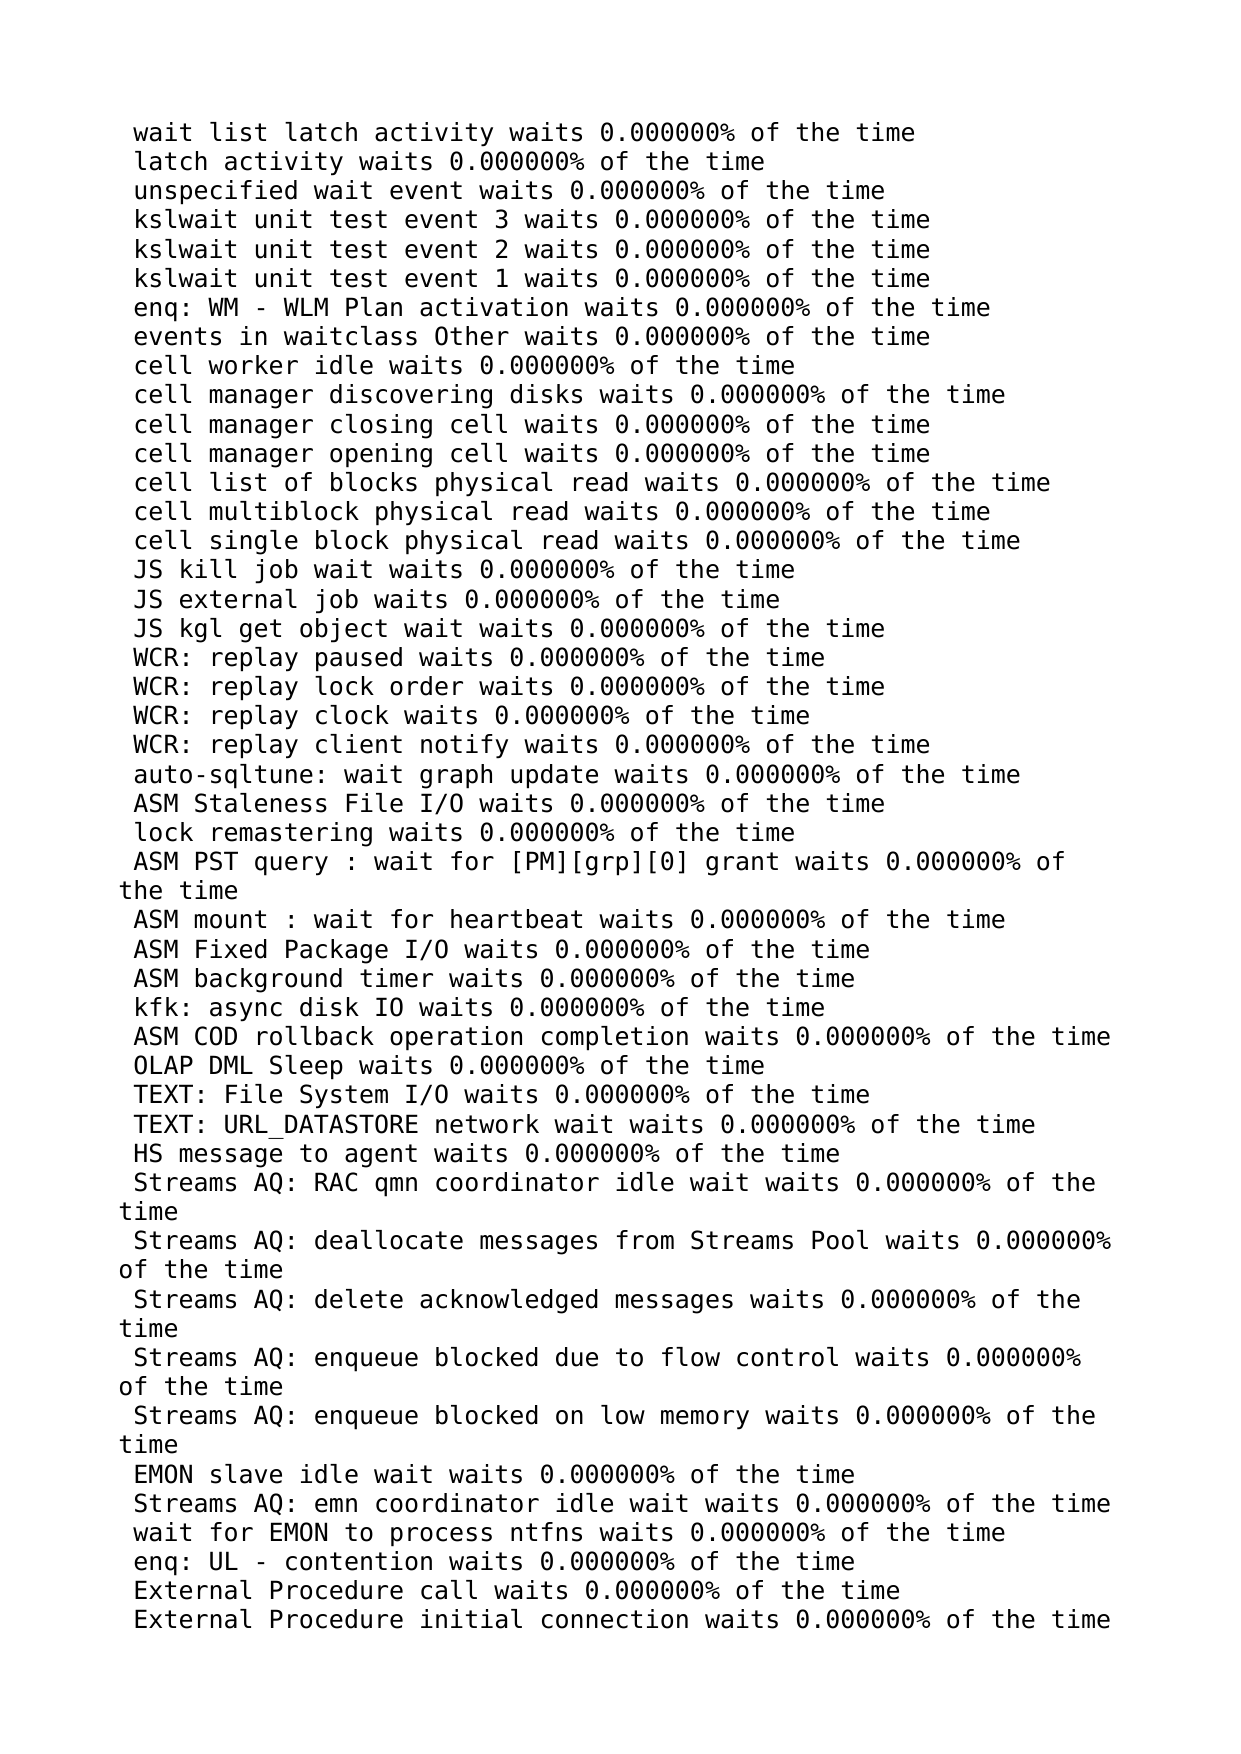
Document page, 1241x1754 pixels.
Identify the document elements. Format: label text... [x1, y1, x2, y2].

text wait list latch activity waits 0.000000% of the time latch activity waits 0.000000% of the time unspecified wait event waits 0.000000% of the time kslwait unit test event 3 waits 0.000000% of the time kslwait unit test event 2 waits 0.000000% of the time kslwait unit test event 1 waits 0.000000% of the time enq: WM - WLM Plan activation waits 0.000000% of the time events in waitclass Other waits 0.000000% of the time cell worker idle waits 0.000000% of the time cell manager discovering disks waits 0.000000% of the time cell manager closing cell waits 0.000000% of the time cell manager opening cell waits 0.000000% of the time cell list of blocks physical read waits 0.000000% of the time cell multiblock physical read waits 0.000000% of the time cell single block physical read waits 0.000000% of the time JS kill job wait waits 0.000000% of the time JS external job waits 0.000000% of the time JS kgl get object wait waits 0.000000% of the time WCR: replay paused waits 0.000000% of the time WCR: replay lock order waits 0.000000% of the time WCR: replay clock waits 0.000000% of the time WCR: replay client notify waits 0.000000% of the time auto-sqltune: wait graph update waits 0.000000% of the time ASM Staleness File I/O waits 0.000000% of the time lock remastering waits 0.000000% of the time ASM PST query : wait for [PM][grp][0] grant waits 0.000000% of the time ASM mount : wait for heartbeat waits 0.000000% of the time ASM Fixed Package I/O waits 0.000000% of the time ASM background timer waits 0.000000% of the time kfk: async disk IO waits 0.000000% of the time ASM COD rollback operation completion waits 0.000000% of the time OLAP DML Sleep waits 0.000000% of the time TEXT: File System I/O waits 0.000000% of the time TEXT: URL_DATASTORE network wait waits 0.000000% of the time HS message to agent waits 0.000000% of the time Streams AQ: RAC qmn coordinator idle wait waits 0.000000% of the time Streams AQ: deallocate messages from Streams Pool waits 0.000000% of the time Streams AQ: delete acknowledged messages waits 0.000000% of the time Streams AQ: enqueue blocked due to flow control waits 0.000000% of the time Streams AQ: enqueue blocked on low memory waits 0.000000% of the time EMON slave idle wait waits 0.000000% of the time Streams AQ: emn coordinator idle wait waits 0.000000% of the time wait for EMON to process ntfns waits 0.000000% of the time enq: UL - contention waits 0.000000% of the time External Procedure call waits 0.000000% of the time External Procedure initial connection waits 0.000000% of the time [118, 118, 1122, 1635]
